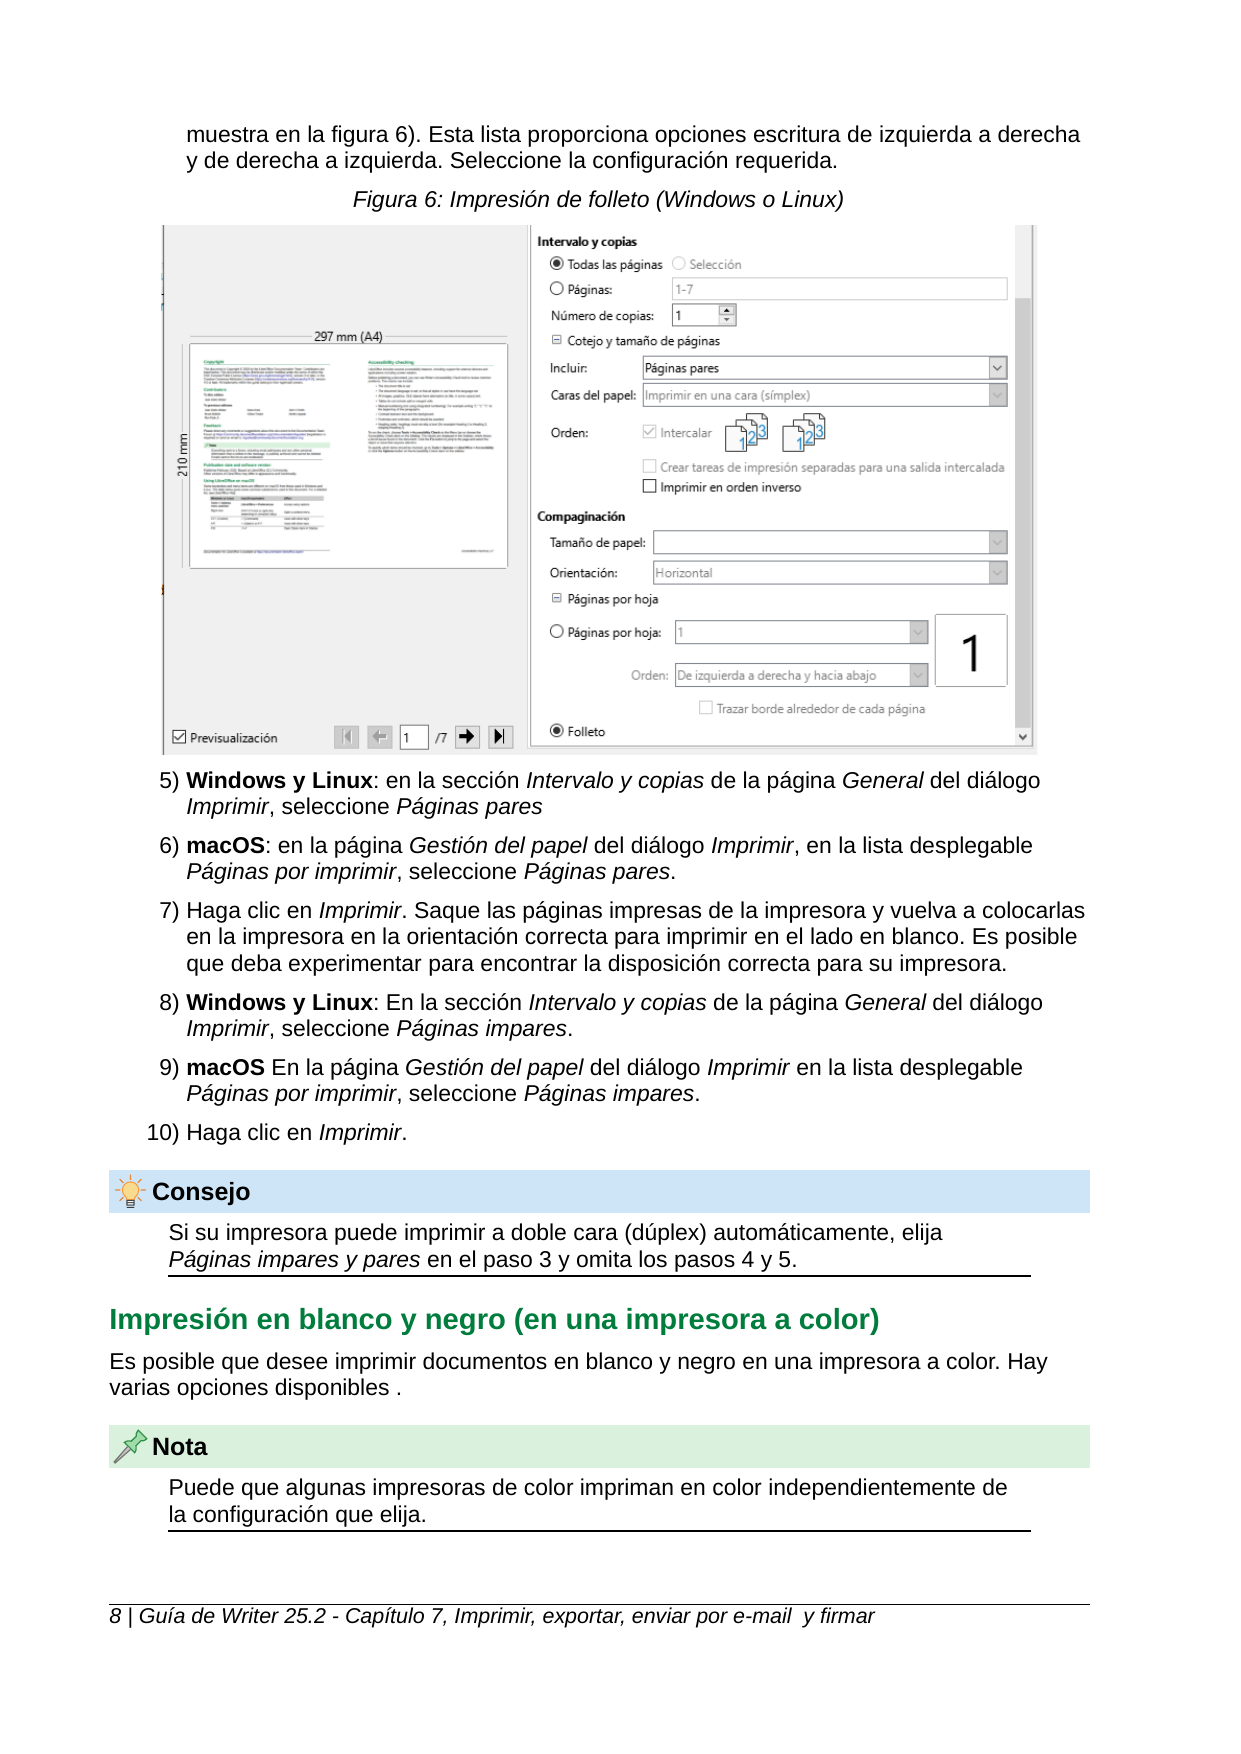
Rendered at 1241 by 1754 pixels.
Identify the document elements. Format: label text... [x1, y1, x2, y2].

text Puede que algunas impresoras de color impriman en color independientemente de la configuración que elija. [168, 1474, 1031, 1530]
list Haga clic en Imprimir. Saque las páginas impresas de la impresora y vuelva a colocarlas en la impresora en la orientación correcta para imprimir en el lado en blanco. Es posible que deba experimentar para encontrar la disposición correcta para su impresora. [186, 897, 1090, 976]
picture [161, 225, 1038, 755]
subtitle Nota [109, 1425, 1090, 1468]
text Si su impresora puede imprimir a doble cara (dúplex) automáticamente, elija Páginas impares y pares en el paso 3 y omita los pasos 4 y 5. [168, 1219, 1031, 1275]
list Haga clic en Imprimir. [186, 1119, 1090, 1145]
subtitle Impresión en blanco y negro (en una impresora a color) [109, 1302, 1090, 1335]
list Windows y Linux: en la sección Intervalo y copias de la página General del diálogo Imprimir, seleccione Páginas pares [186, 767, 1090, 819]
list muestra en la figura 6). Esta lista proporciona opciones escritura de izquierda a derecha y de derecha a izquierda. Seleccione la configuración requerida. [186, 121, 1090, 174]
list macOS: en la página Gestión del papel del diálogo Imprimir, en la lista desplegable Páginas por imprimir, seleccione Páginas pares. [186, 832, 1090, 884]
list macOS En la página Gestión del papel del diálogo Imprimir en la lista desplegable Páginas por imprimir, seleccione Páginas impares. [186, 1054, 1090, 1106]
text Es posible que desee imprimir documentos en blanco y negro en una impresora a color. Hay varias opciones disponibles . [109, 1348, 1090, 1400]
subtitle Consejo [109, 1170, 1090, 1213]
text Figura 6: Impresión de folleto (Windows o Linux) [161, 186, 1037, 213]
list Windows y Linux: En la sección Intervalo y copias de la página General del diálogo Imprimir, seleccione Páginas impares. [186, 988, 1090, 1041]
